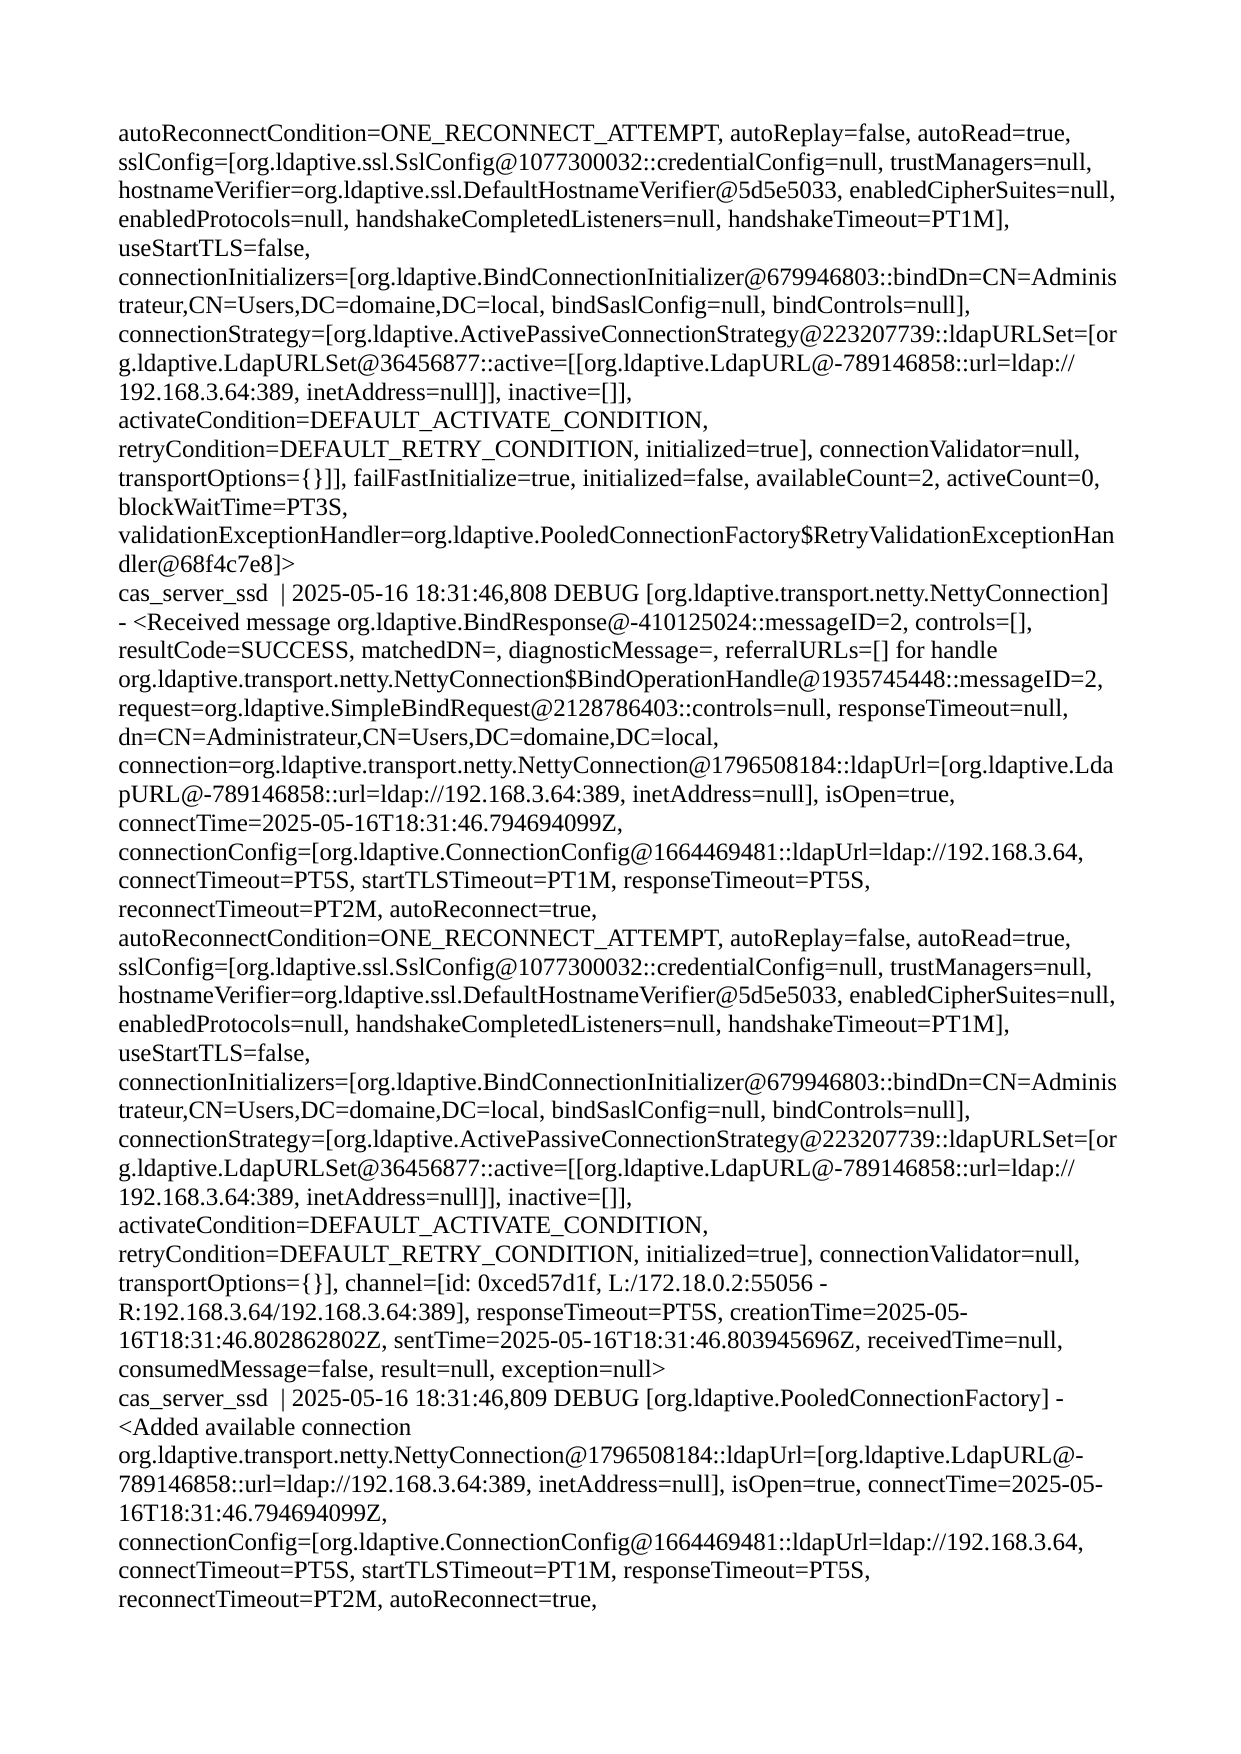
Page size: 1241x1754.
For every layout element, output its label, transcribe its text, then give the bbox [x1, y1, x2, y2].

text cas_server_ssd | 2025-05-16 18:31:46,808 DEBUG [org.ldaptive.transport.netty.NettyConnection] - <Received message org.ldaptive.BindResponse@-410125024::messageID=2, controls=[], resultCode=SUCCESS, matchedDN=, diagnosticMessage=, referralURLs=[] for handle org.ldaptive.transport.netty.NettyConnection$BindOperationHandle@1935745448::messageID=2, request=org.ldaptive.SimpleBindRequest@2128786403::controls=null, responseTimeout=null, dn=CN=Administrateur,CN=Users,DC=domaine,DC=local, connection=org.ldaptive.transport.netty.NettyConnection@1796508184::ldapUrl=[org.ldaptive.LdapURL@-789146858::url=ldap://192.168.3.64:389, inetAddress=null], isOpen=true, connectTime=2025-05-16T18:31:46.794694099Z, connectionConfig=[org.ldaptive.ConnectionConfig@1664469481::ldapUrl=ldap://192.168.3.64, connectTimeout=PT5S, startTLSTimeout=PT1M, responseTimeout=PT5S, reconnectTimeout=PT2M, autoReconnect=true, autoReconnectCondition=ONE_RECONNECT_ATTEMPT, autoReplay=false, autoRead=true, sslConfig=[org.ldaptive.ssl.SslConfig@1077300032::credentialConfig=null, trustManagers=null, hostnameVerifier=org.ldaptive.ssl.DefaultHostnameVerifier@5d5e5033, enabledCipherSuites=null, enabledProtocols=null, handshakeCompletedListeners=null, handshakeTimeout=PT1M], useStartTLS=false, connectionInitializers=[org.ldaptive.BindConnectionInitializer@679946803::bindDn=CN=Administrateur,CN=Users,DC=domaine,DC=local, bindSaslConfig=null, bindControls=null], connectionStrategy=[org.ldaptive.ActivePassiveConnectionStrategy@223207739::ldapURLSet=[org.ldaptive.LdapURLSet@36456877::active=[[org.ldaptive.LdapURL@-789146858::url=ldap://192.168.3.64:389, inetAddress=null]], inactive=[]], activateCondition=DEFAULT_ACTIVATE_CONDITION, retryCondition=DEFAULT_RETRY_CONDITION, initialized=true], connectionValidator=null, transportOptions={}], channel=[id: 0xced57d1f, L:/172.18.0.2:55056 - R:192.168.3.64/192.168.3.64:389], responseTimeout=PT5S, creationTime=2025-05-16T18:31:46.802862802Z, sentTime=2025-05-16T18:31:46.803945696Z, receivedTime=null, consumedMessage=false, result=null, exception=null> [118, 578, 1122, 1383]
text cas_server_ssd | 2025-05-16 18:31:46,809 DEBUG [org.ldaptive.PooledConnectionFactory] - <Added available connection org.ldaptive.transport.netty.NettyConnection@1796508184::ldapUrl=[org.ldaptive.LdapURL@-789146858::url=ldap://192.168.3.64:389, inetAddress=null], isOpen=true, connectTime=2025-05-16T18:31:46.794694099Z, connectionConfig=[org.ldaptive.ConnectionConfig@1664469481::ldapUrl=ldap://192.168.3.64, connectTimeout=PT5S, startTLSTimeout=PT1M, responseTimeout=PT5S, reconnectTimeout=PT2M, autoReconnect=true, [118, 1383, 1122, 1613]
text autoReconnectCondition=ONE_RECONNECT_ATTEMPT, autoReplay=false, autoRead=true, sslConfig=[org.ldaptive.ssl.SslConfig@1077300032::credentialConfig=null, trustManagers=null, hostnameVerifier=org.ldaptive.ssl.DefaultHostnameVerifier@5d5e5033, enabledCipherSuites=null, enabledProtocols=null, handshakeCompletedListeners=null, handshakeTimeout=PT1M], useStartTLS=false, connectionInitializers=[org.ldaptive.BindConnectionInitializer@679946803::bindDn=CN=Administrateur,CN=Users,DC=domaine,DC=local, bindSaslConfig=null, bindControls=null], connectionStrategy=[org.ldaptive.ActivePassiveConnectionStrategy@223207739::ldapURLSet=[org.ldaptive.LdapURLSet@36456877::active=[[org.ldaptive.LdapURL@-789146858::url=ldap://192.168.3.64:389, inetAddress=null]], inactive=[]], activateCondition=DEFAULT_ACTIVATE_CONDITION, retryCondition=DEFAULT_RETRY_CONDITION, initialized=true], connectionValidator=null, transportOptions={}]], failFastInitialize=true, initialized=false, availableCount=2, activeCount=0, blockWaitTime=PT3S, validationExceptionHandler=org.ldaptive.PooledConnectionFactory$RetryValidationExceptionHandler@68f4c7e8]> [118, 118, 1122, 578]
